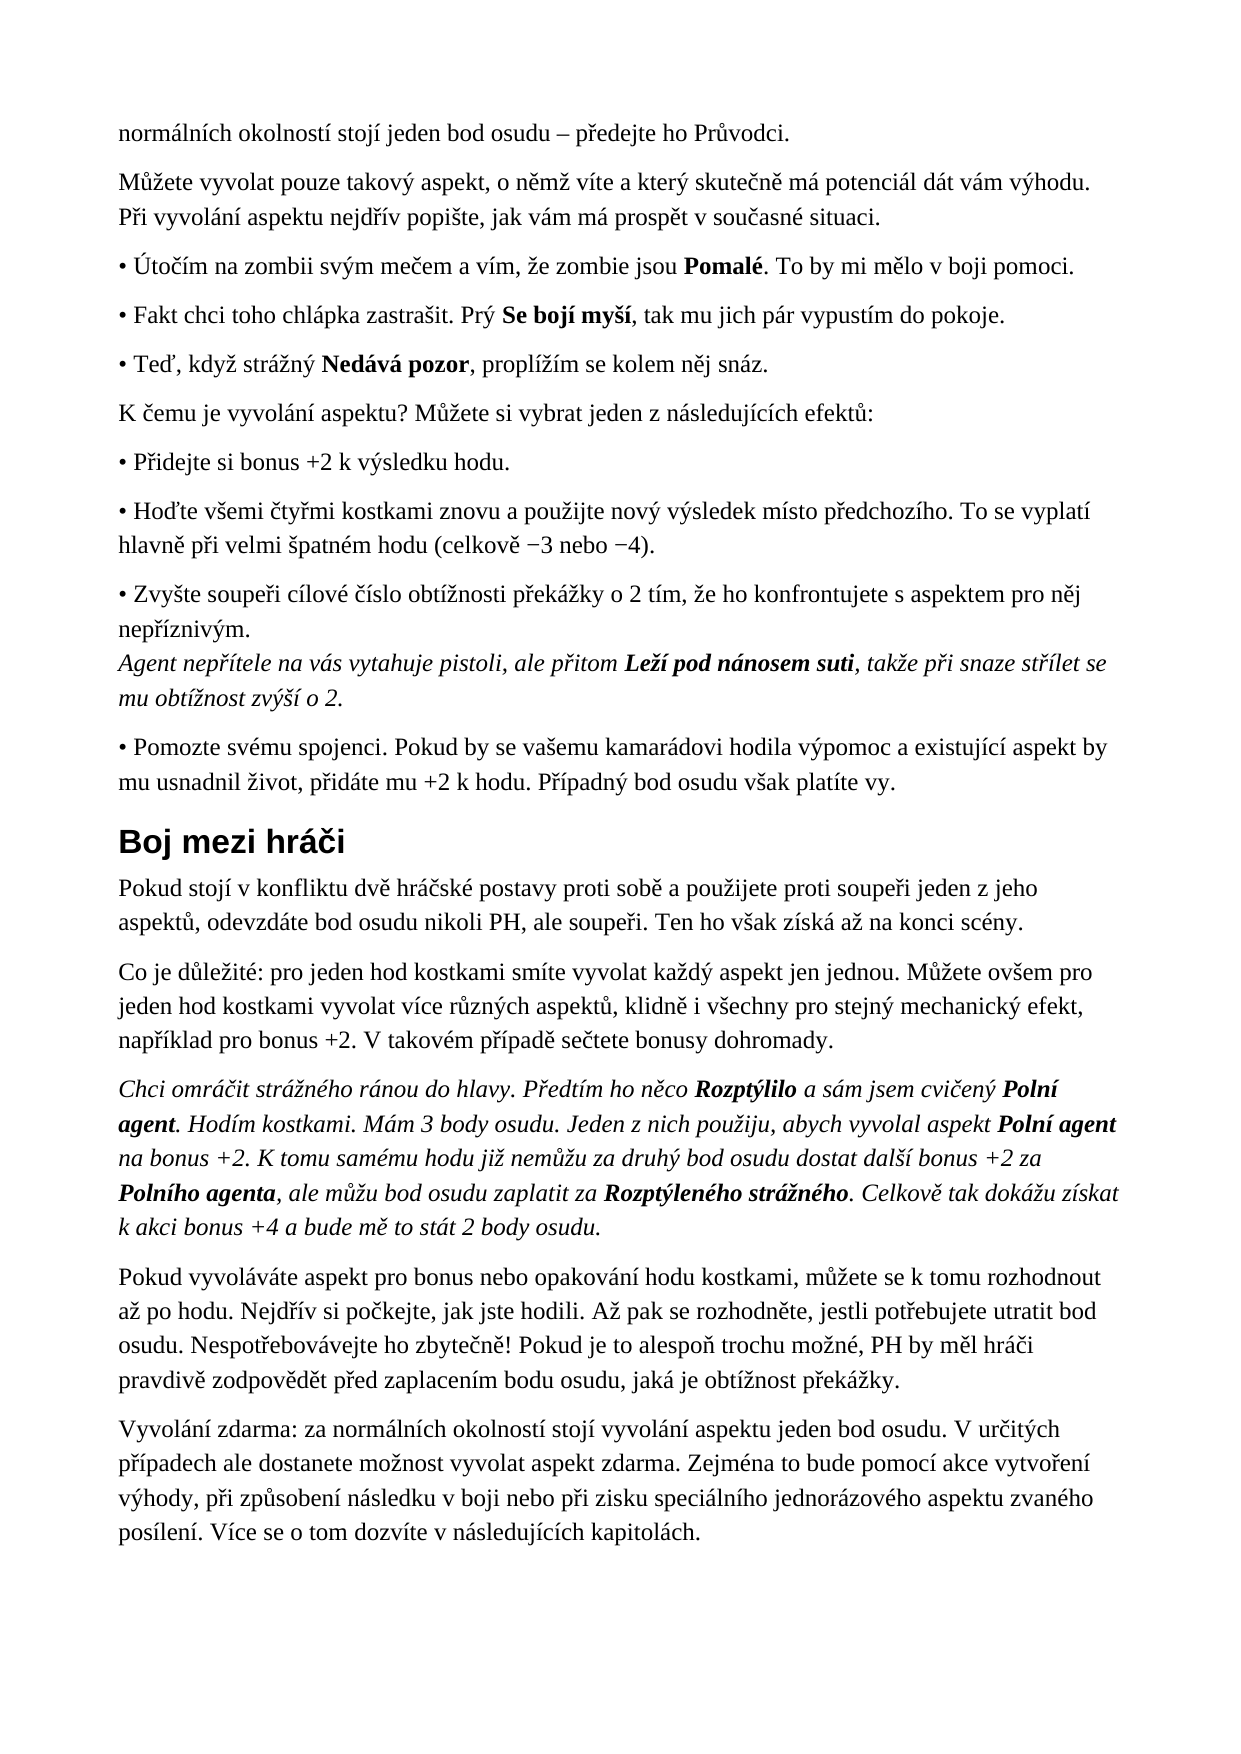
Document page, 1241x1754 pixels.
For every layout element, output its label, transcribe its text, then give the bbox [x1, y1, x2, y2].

text Co je důležité: pro jeden hod kostkami smíte vyvolat každý aspekt jen jednou. Můžete ovšem pro jeden hod kostkami vyvolat více různých aspektů, klidně i všechny pro stejný mechanický efekt, například pro bonus +2. V takovém případě sečtete bonusy dohromady. [118, 957, 1122, 1054]
text Chci omráčit strážného ránou do hlavy. Předtím ho něco Rozptýlilo a sám jsem cvičený Polní agent. Hodím kostkami. Mám 3 body osudu. Jeden z nich použiju, abych vyvolal aspekt Polní agent na bonus +2. K tomu samému hodu již nemůžu za druhý bod osudu dostat další bonus +2 za Polního agenta, ale můžu bod osudu zaplatit za Rozptýleného strážného. Celkově tak dokážu získat k akci bonus +4 a bude mě to stát 2 body osudu. [118, 1074, 1122, 1241]
subtitle Boj mezi hráči [118, 822, 1122, 861]
text Můžete vyvolat pouze takový aspekt, o němž víte a který skutečně má potenciál dát vám výhodu. Při vyvolání aspektu nejdřív popište, jak vám má prospět v současné situaci. [118, 167, 1122, 230]
text • Útočím na zombii svým mečem a vím, že zombie jsou Pomalé. To by mi mělo v boji pomoci. [118, 251, 1122, 279]
text • Pomozte svému spojenci. Pokud by se vašemu kamarádovi hodila výpomoc a existující aspekt by mu usnadnil život, přidáte mu +2 k hodu. Případný bod osudu však platíte vy. [118, 732, 1122, 795]
text normálních okolností stojí jeden bod osudu – předejte ho Průvodci. [118, 118, 1122, 147]
text Vyvolání zdarma: za normálních okolností stojí vyvolání aspektu jeden bod osudu. V určitých případech ale dostanete možnost vyvolat aspekt zdarma. Zejména to bude pomocí akce vytvoření výhody, při způsobení následku v boji nebo při zisku speciálního jednorázového aspektu zvaného posílení. Více se o tom dozvíte v následujících kapitolách. [118, 1414, 1122, 1546]
text Pokud vyvoláváte aspekt pro bonus nebo opakování hodu kostkami, můžete se k tomu rozhodnout až po hodu. Nejdřív si počkejte, jak jste hodili. Až pak se rozhodněte, jestli potřebujete utratit bod osudu. Nespotřebovávejte ho zbytečně! Pokud je to alespoň trochu možné, PH by měl hráči pravdivě zodpovědět před zaplacením bodu osudu, jaká je obtížnost překážky. [118, 1262, 1122, 1394]
text • Fakt chci toho chlápka zastrašit. Prý Se bojí myší, tak mu jich pár vypustím do pokoje. [118, 300, 1122, 328]
text K čemu je vyvolání aspektu? Můžete si vybrat jeden z následujících efektů: [118, 398, 1122, 427]
text • Přidejte si bonus +2 k výsledku hodu. [118, 447, 1122, 476]
text • Teď, když strážný Nedává pozor, proplížím se kolem něj snáz. [118, 349, 1122, 378]
text • Hoďte všemi čtyřmi kostkami znovu a použijte nový výsledek místo předchozího. To se vyplatí hlavně při velmi špatném hodu (celkově −3 nebo −4). [118, 496, 1122, 559]
text Pokud stojí v konfliktu dvě hráčské postavy proti sobě a použijete proti soupeři jeden z jeho aspektů, odevzdáte bod osudu nikoli PH, ale soupeři. Ten ho však získá až na konci scény. [118, 873, 1122, 936]
text • Zvyšte soupeři cílové číslo obtížnosti překážky o 2 tím, že ho konfrontujete s aspektem pro něj nepříznivým. Agent nepřítele na vás vytahuje pistoli, ale přitom Leží pod nánosem suti, takže při snaze střílet se mu obtížnost zvýší o 2. [118, 579, 1122, 712]
